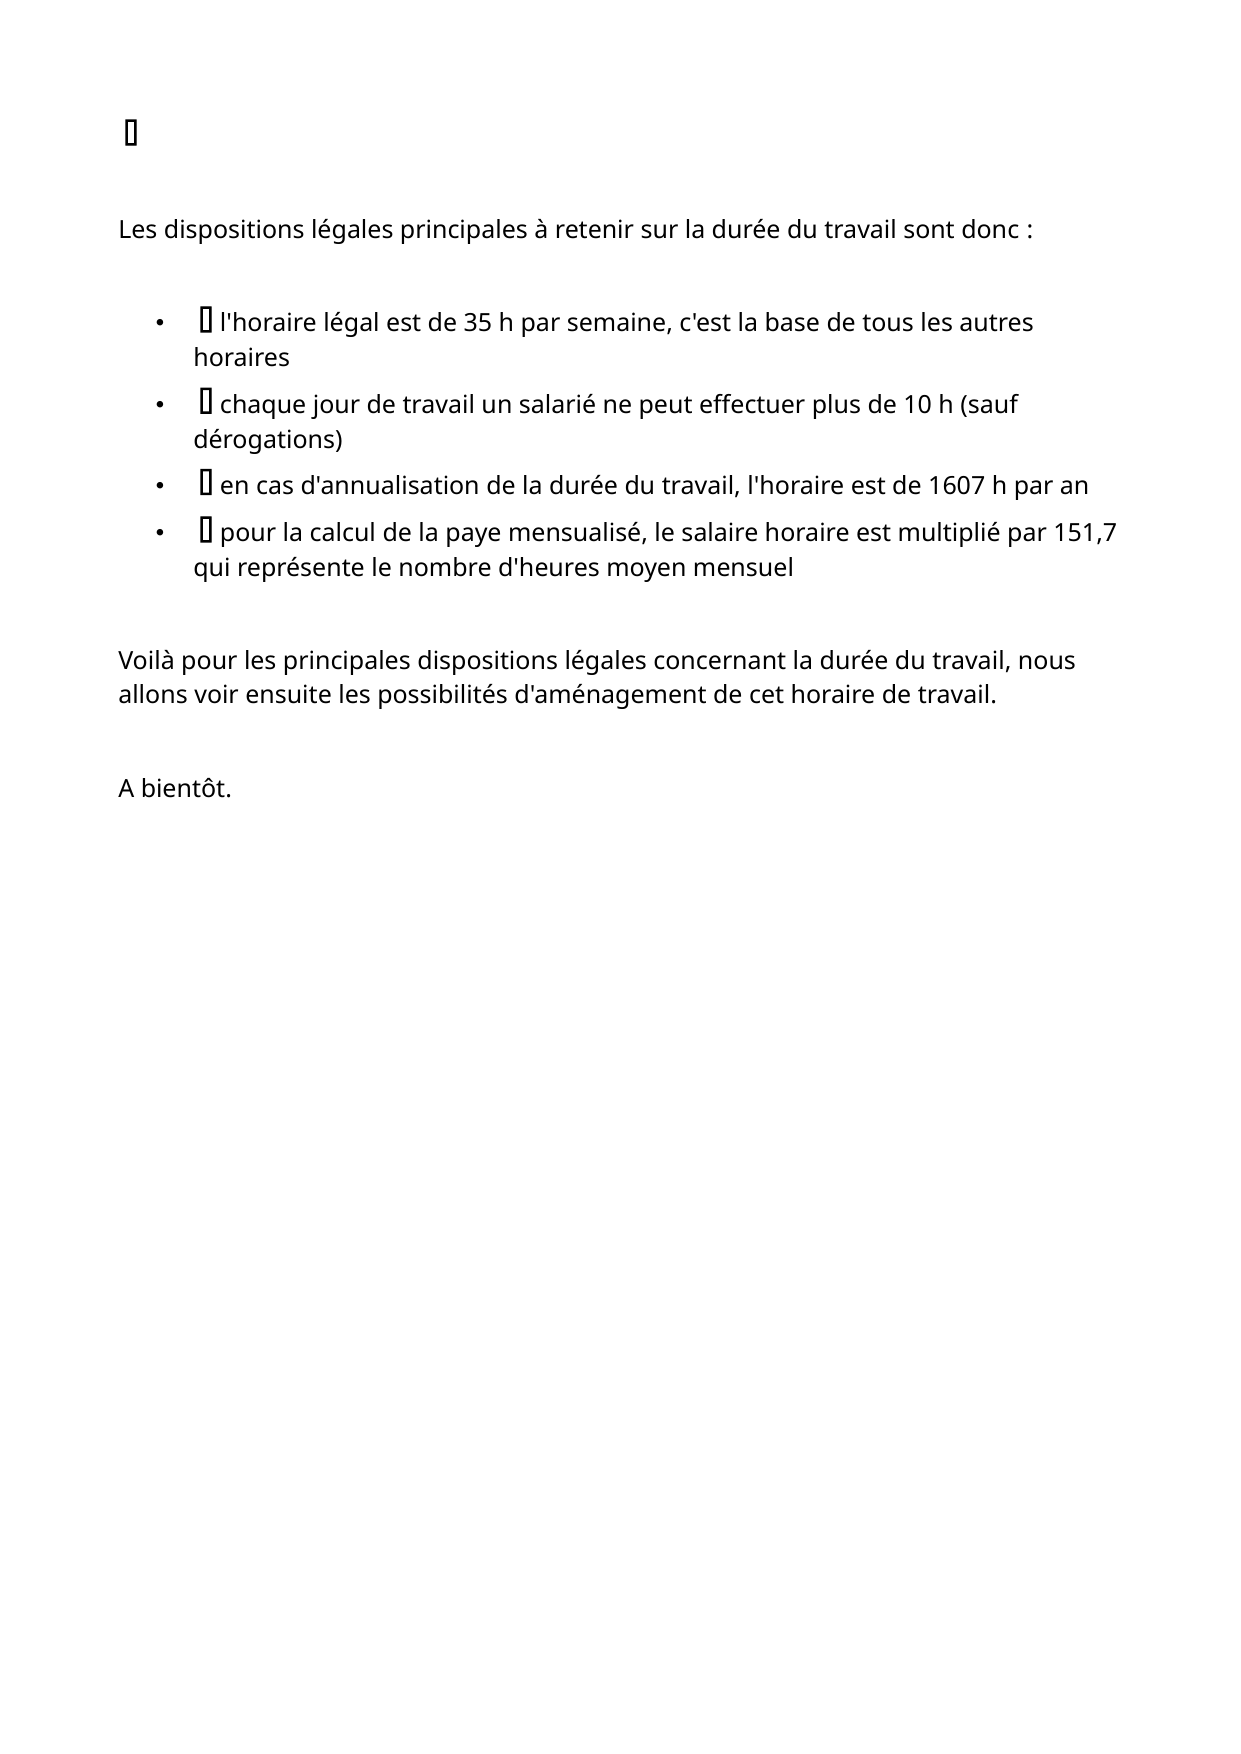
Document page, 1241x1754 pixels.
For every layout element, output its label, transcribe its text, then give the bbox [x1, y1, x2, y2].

text Voilà pour les principales dispositions légales concernant la durée du travail, nous allons voir ensuite les possibilités d'aménagement de cet horaire de travail. [118, 643, 1122, 711]
text  [118, 118, 1122, 153]
list  l'horaire légal est de 35 h par semaine, c'est la base de tous les autres horaires [156, 305, 1122, 374]
list  chaque jour de travail un salarié ne peut effectuer plus de 10 h (sauf dérogations) [156, 386, 1122, 455]
text Les dispositions légales principales à retenir sur la durée du travail sont donc : [118, 212, 1122, 246]
list  en cas d'annualisation de la durée du travail, l'horaire est de 1607 h par an [156, 468, 1122, 503]
text A bientôt. [118, 770, 1122, 804]
list  pour la calcul de la paye mensualisé, le salaire horaire est multiplié par 151,7 qui représente le nombre d'heures moyen mensuel [156, 515, 1122, 584]
